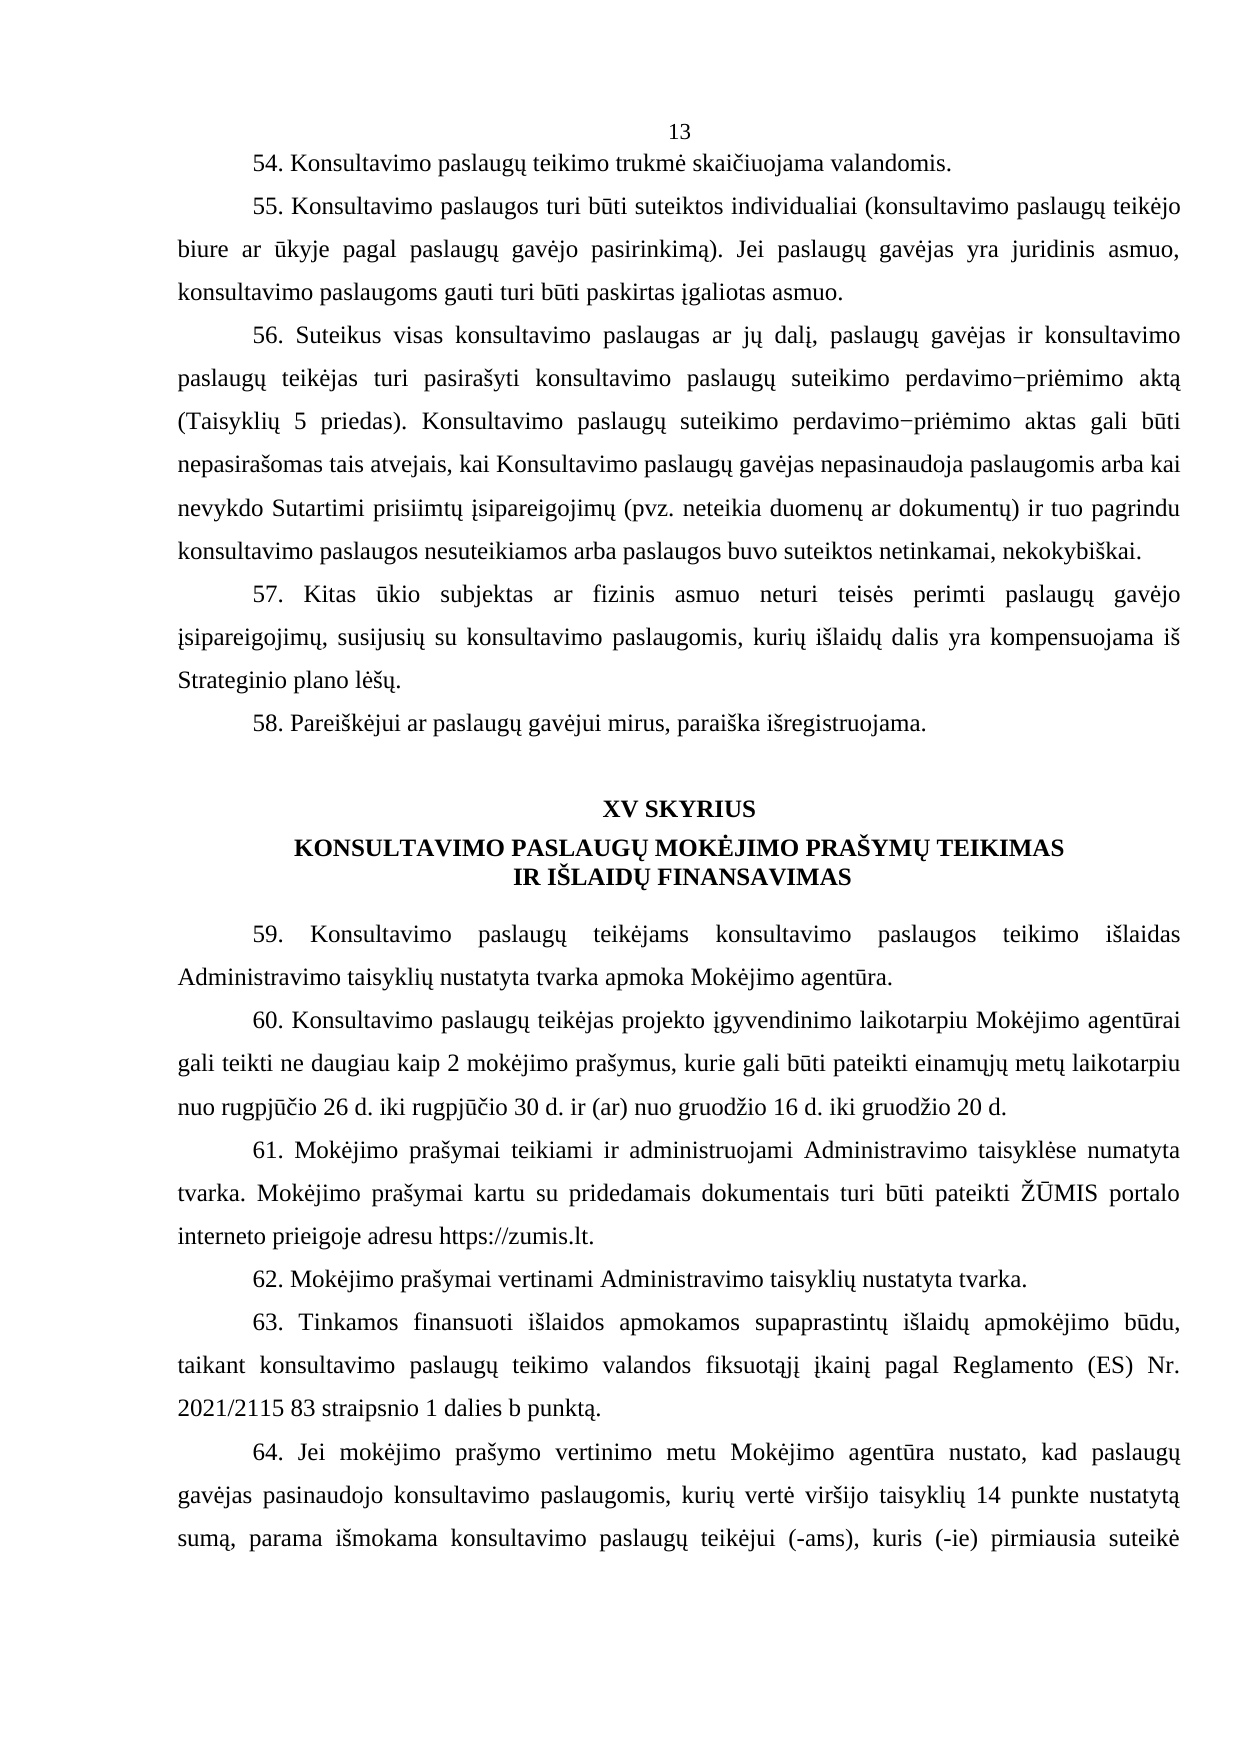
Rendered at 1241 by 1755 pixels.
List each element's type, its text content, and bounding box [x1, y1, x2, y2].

text 54. Konsultavimo paslaugų teikimo trukmė skaičiuojama valandomis. [177, 148, 1181, 176]
text 59. Konsultavimo paslaugų teikėjams konsultavimo paslaugos teikimo išlaidas Administravimo taisyklių nustatyta tvarka apmoka Mokėjimo agentūra. [177, 919, 1181, 991]
text 61. Mokėjimo prašymai teikiami ir administruojami Administravimo taisyklėse numatyta tvarka. Mokėjimo prašymai kartu su pridedamais dokumentais turi būti pateikti ŽŪMIS portalo interneto prieigoje adresu https://zumis.lt. [177, 1135, 1181, 1250]
subtitle KONSULTAVIMO PASLAUGŲ MOKĖJIMO PRAŠYMŲ TEIKIMAS IR IŠLAIDŲ FINANSAVIMAS [177, 833, 1181, 890]
text 57. Kitas ūkio subjektas ar fizinis asmuo neturi teisės perimti paslaugų gavėjo įsipareigojimų, susijusių su konsultavimo paslaugomis, kurių išlaidų dalis yra kompensuojama iš Strateginio plano lėšų. [177, 579, 1181, 694]
text 64. Jei mokėjimo prašymo vertinimo metu Mokėjimo agentūra nustato, kad paslaugų gavėjas pasinaudojo konsultavimo paslaugomis, kurių vertė viršijo taisyklių 14 punkte nustatytą sumą, parama išmokama konsultavimo paslaugų teikėjui (-ams), kuris (-ie) pirmiausia suteikė [177, 1437, 1181, 1552]
text 58. Pareiškėjui ar paslaugų gavėjui mirus, paraiška išregistruojama. [177, 708, 1181, 737]
text 60. Konsultavimo paslaugų teikėjas projekto įgyvendinimo laikotarpiu Mokėjimo agentūrai gali teikti ne daugiau kaip 2 mokėjimo prašymus, kurie gali būti pateikti einamųjų metų laikotarpiu nuo rugpjūčio 26 d. iki rugpjūčio 30 d. ir (ar) nuo gruodžio 16 d. iki gruodžio 20 d. [177, 1005, 1181, 1120]
text 63. Tinkamos finansuoti išlaidos apmokamos supaprastintų išlaidų apmokėjimo būdu, taikant konsultavimo paslaugų teikimo valandos fiksuotąjį įkainį pagal Reglamento (ES) Nr. 2021/2115 83 straipsnio 1 dalies b punktą. [177, 1307, 1181, 1422]
text 55. Konsultavimo paslaugos turi būti suteiktos individualiai (konsultavimo paslaugų teikėjo biure ar ūkyje pagal paslaugų gavėjo pasirinkimą). Jei paslaugų gavėjas yra juridinis asmuo, konsultavimo paslaugoms gauti turi būti paskirtas įgaliotas asmuo. [177, 191, 1181, 306]
text 56. Suteikus visas konsultavimo paslaugas ar jų dalį, paslaugų gavėjas ir konsultavimo paslaugų teikėjas turi pasirašyti konsultavimo paslaugų suteikimo perdavimo−priėmimo aktą (Taisyklių 5 priedas). Konsultavimo paslaugų suteikimo perdavimo−priėmimo aktas gali būti nepasirašomas tais atvejais, kai Konsultavimo paslaugų gavėjas nepasinaudoja paslaugomis arba kai nevykdo Sutartimi prisiimtų įsipareigojimų (pvz. neteikia duomenų ar dokumentų) ir tuo pagrindu konsultavimo paslaugos nesuteikiamos arba paslaugos buvo suteiktos netinkamai, nekokybiškai. [177, 320, 1181, 564]
text 62. Mokėjimo prašymai vertinami Administravimo taisyklių nustatyta tvarka. [177, 1264, 1181, 1293]
subtitle XV SKYRIUS [177, 794, 1181, 823]
